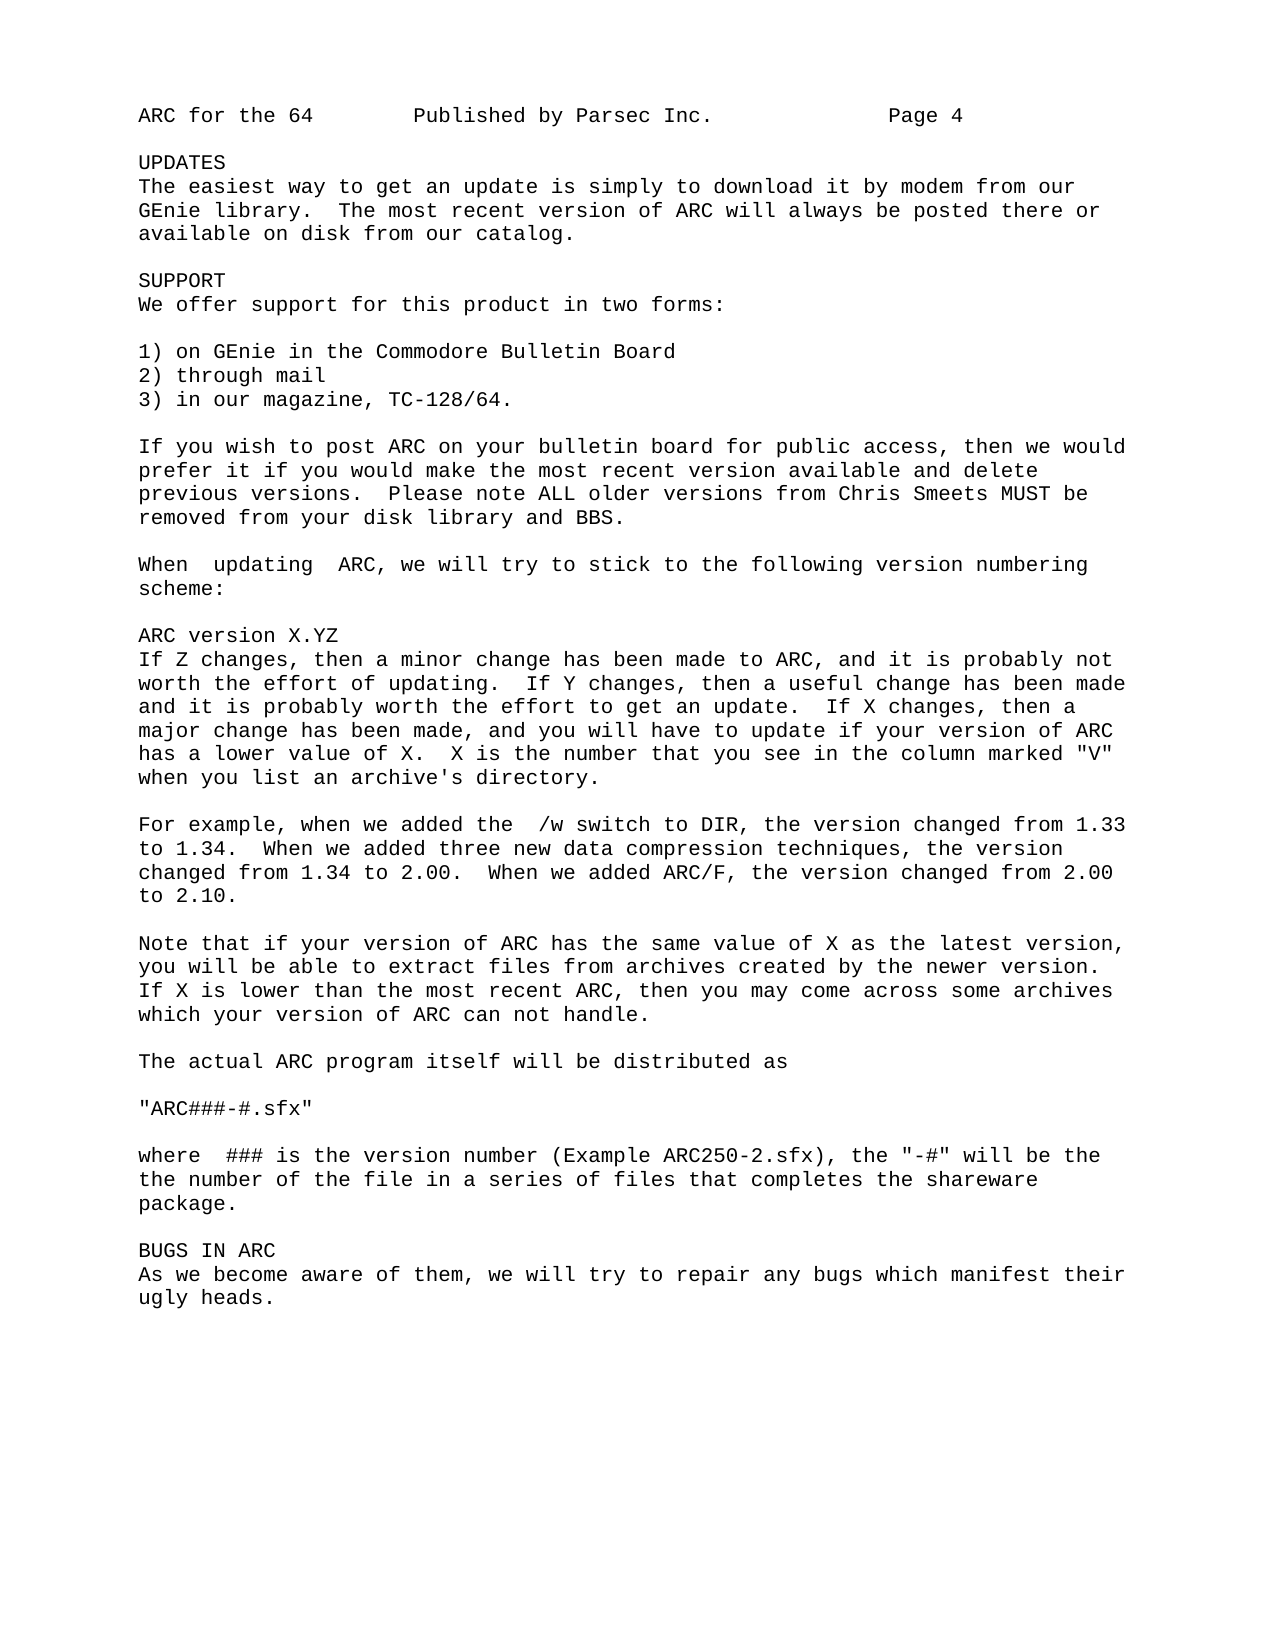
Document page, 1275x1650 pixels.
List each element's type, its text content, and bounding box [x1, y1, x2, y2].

text where ### is the version number (Example ARC250-2.sfx), the "-#" will be the [138, 1145, 1137, 1169]
text If you wish to post ARC on your bulletin board for public access, then we would [138, 436, 1137, 460]
text The easiest way to get an update is simply to download it by modem from our [138, 176, 1137, 199]
text ARC for the 64 Published by Parsec Inc. Page 4 [138, 105, 1137, 129]
text which your version of ARC can not handle. [138, 1003, 1137, 1027]
text scheme: [138, 578, 1137, 602]
text When updating ARC, we will try to stick to the following version numbering [138, 554, 1137, 578]
text UPDATES [138, 152, 1137, 176]
text As we become aware of them, we will try to repair any bugs which manifest their [138, 1264, 1137, 1287]
text when you list an archive's directory. [138, 767, 1137, 791]
text package. [138, 1193, 1137, 1216]
text you will be able to extract files from archives created by the newer version. If X is lower than the most recent ARC, then you may come across some archives [138, 956, 1137, 1003]
text the number of the file in a series of files that completes the shareware [138, 1169, 1137, 1193]
text 3) in our magazine, TC-128/64. [138, 389, 1137, 412]
text ARC version X.YZ [138, 625, 1137, 649]
text For example, when we added the /w switch to DIR, the version changed from 1.33 [138, 814, 1137, 838]
text 2) through mail [138, 365, 1137, 389]
text Note that if your version of ARC has the same value of X as the latest version, [138, 933, 1137, 956]
text to 1.34. When we added three new data compression techniques, the version [138, 838, 1137, 862]
text major change has been made, and you will have to update if your version of ARC [138, 720, 1137, 743]
text worth the effort of updating. If Y changes, then a useful change has been made [138, 672, 1137, 696]
text ugly heads. [138, 1287, 1137, 1311]
text available on disk from our catalog. [138, 223, 1137, 247]
text "ARC###-#.sfx" [138, 1098, 1137, 1122]
text removed from your disk library and BBS. [138, 507, 1137, 531]
text We offer support for this product in two forms: [138, 294, 1137, 318]
text 1) on GEnie in the Commodore Bulletin Board [138, 341, 1137, 365]
text has a lower value of X. X is the number that you see in the column marked "V" [138, 743, 1137, 767]
text The actual ARC program itself will be distributed as [138, 1051, 1137, 1074]
text BUGS IN ARC [138, 1240, 1137, 1264]
text changed from 1.34 to 2.00. When we added ARC/F, the version changed from 2.00 [138, 862, 1137, 885]
text to 2.10. [138, 885, 1137, 909]
text previous versions. Please note ALL older versions from Chris Smeets MUST be [138, 483, 1137, 507]
text prefer it if you would make the most recent version available and delete [138, 460, 1137, 483]
text If Z changes, then a minor change has been made to ARC, and it is probably not [138, 649, 1137, 672]
text SUPPORT [138, 271, 1137, 294]
text GEnie library. The most recent version of ARC will always be posted there or [138, 199, 1137, 223]
text and it is probably worth the effort to get an update. If X changes, then a [138, 696, 1137, 720]
